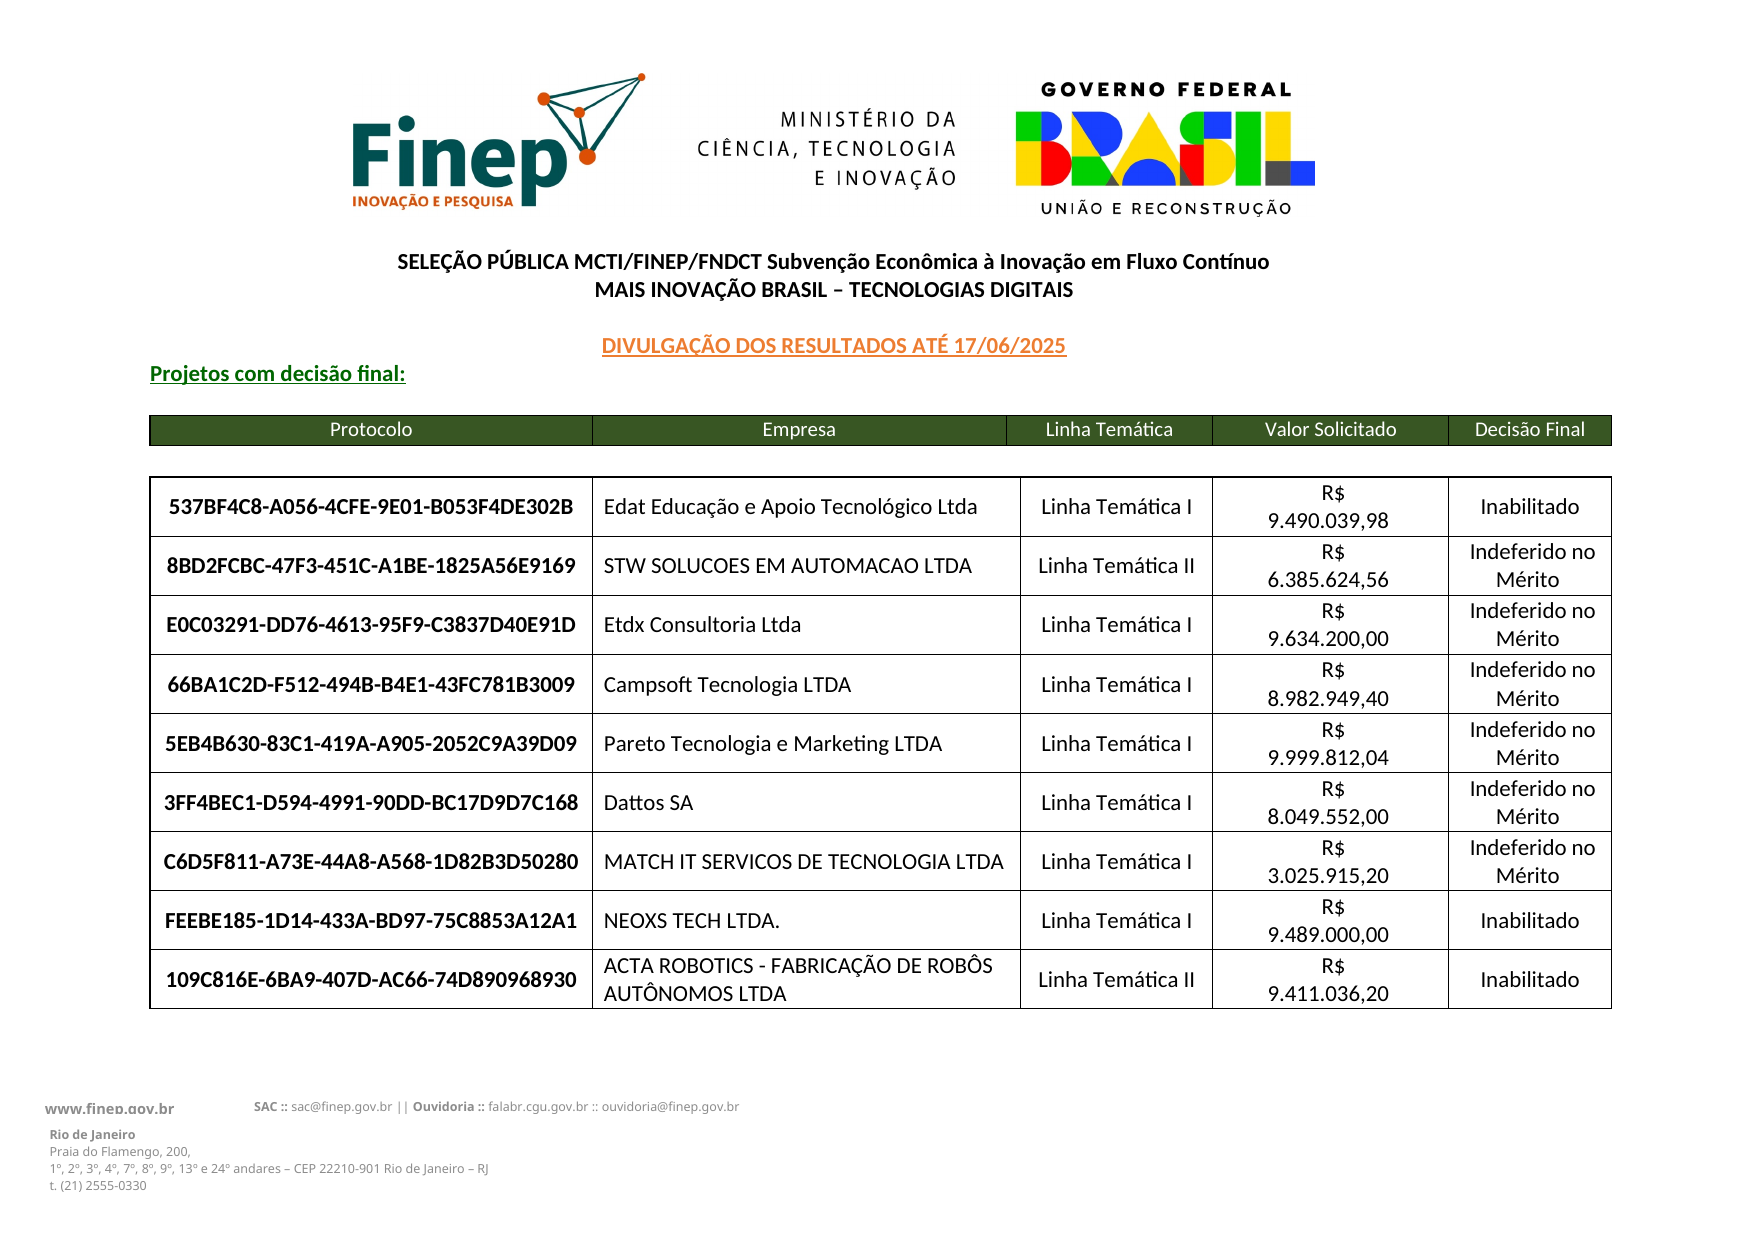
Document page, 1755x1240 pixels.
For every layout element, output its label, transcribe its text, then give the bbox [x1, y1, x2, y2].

table_cell R$ 9.411.036,20 [1213, 950, 1448, 1008]
table_cell ACTA ROBOTICS - FABRICAÇÃO DE ROBÔS AUTÔNOMOS LTDA [593, 950, 1020, 1008]
table_cell MATCH IT SERVICOS DE TECNOLOGIA LTDA [593, 832, 1020, 890]
table_cell R$ 9.999.812,04 [1213, 714, 1448, 772]
table_cell Pareto Tecnologia e Marketing LTDA [593, 714, 1020, 772]
table_cell Linha Temática I [1021, 478, 1212, 536]
table_cell Indeferido no Mérito [1449, 832, 1611, 890]
table_cell R$ 6.385.624,56 [1213, 537, 1448, 594]
table_cell NEOXS TECH LTDA. [593, 891, 1020, 949]
table_cell R$ 8.982.949,40 [1213, 655, 1448, 713]
table_cell 537BF4C8-A056-4CFE-9E01-B053F4DE302B [151, 478, 592, 536]
table_cell Indeferido no Mérito [1449, 596, 1611, 654]
table_cell Linha Temática I [1021, 655, 1212, 713]
table_cell Indeferido no Mérito [1449, 655, 1611, 713]
table_cell R$ 3.025.915,20 [1213, 832, 1448, 890]
table_cell C6D5F811-A73E-44A8-A568-1D82B3D50280 [151, 832, 592, 890]
table_cell Indeferido no Mérito [1449, 714, 1611, 772]
table_cell Linha Temática II [1021, 537, 1212, 594]
table_cell STW SOLUCOES EM AUTOMACAO LTDA [593, 537, 1020, 594]
table_cell R$ 8.049.552,00 [1213, 773, 1448, 831]
table_cell Etdx Consultoria Ltda [593, 596, 1020, 654]
table_cell Inabilitado [1449, 950, 1611, 1008]
table_cell R$ 9.634.200,00 [1213, 596, 1448, 654]
table_cell E0C03291-DD76-4613-95F9-C3837D40E91D [151, 596, 592, 654]
table_cell Edat Educação e Apoio Tecnológico Ltda [593, 478, 1020, 536]
table_cell Indeferido no Mérito [1449, 537, 1611, 594]
table_cell R$ 9.489.000,00 [1213, 891, 1448, 949]
table_cell FEEBE185-1D14-433A-BD97-75C8853A12A1 [151, 891, 592, 949]
table_cell Inabilitado [1449, 478, 1611, 536]
table_cell Linha Temática II [1021, 950, 1212, 1008]
table_cell Dattos SA [593, 773, 1020, 831]
table_cell R$ 9.490.039,98 [1213, 478, 1448, 536]
table_cell Linha Temática I [1021, 773, 1212, 831]
table_cell Campsoft Tecnologia LTDA [593, 655, 1020, 713]
table_cell 109C816E-6BA9-407D-AC66-74D890968930 [151, 950, 592, 1008]
table_cell 66BA1C2D-F512-494B-B4E1-43FC781B3009 [151, 655, 592, 713]
table_cell Linha Temática I [1021, 714, 1212, 772]
table_cell Linha Temática I [1021, 832, 1212, 890]
table_cell 5EB4B630-83C1-419A-A905-2052C9A39D09 [151, 714, 592, 772]
table_cell Inabilitado [1449, 891, 1611, 949]
table_cell Linha Temática I [1021, 596, 1212, 654]
table_cell Indeferido no Mérito [1449, 773, 1611, 831]
table_cell Linha Temática I [1021, 891, 1212, 949]
table_cell 3FF4BEC1-D594-4991-90DD-BC17D9D7C168 [151, 773, 592, 831]
table_cell 8BD2FCBC-47F3-451C-A1BE-1825A56E9169 [151, 537, 592, 594]
